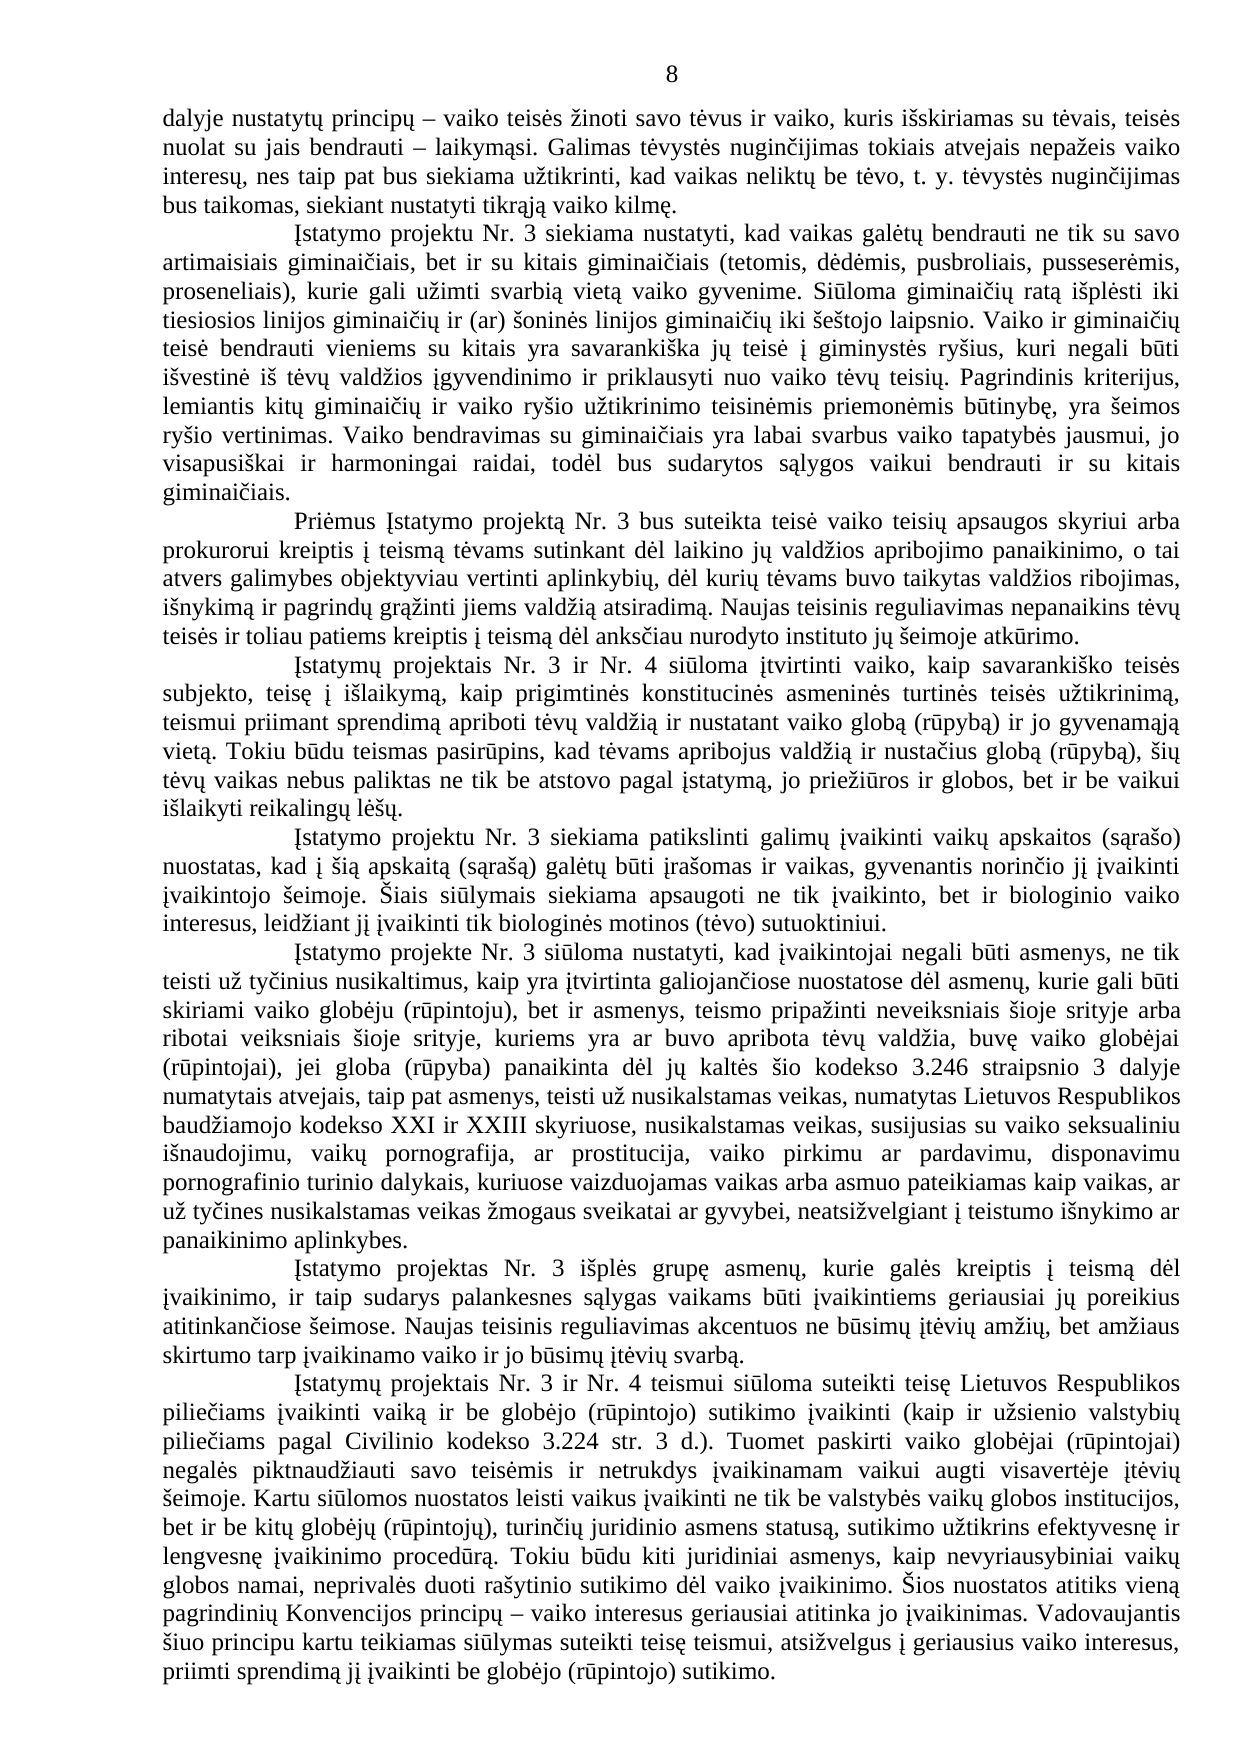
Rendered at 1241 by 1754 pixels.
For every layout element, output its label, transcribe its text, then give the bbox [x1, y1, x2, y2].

text Įstatymo projektu Nr. 3 siekiama nustatyti, kad vaikas galėtų bendrauti ne tik su savo artimaisiais giminaičiais, bet ir su kitais giminaičiais (tetomis, dėdėmis, pusbroliais, pusseserėmis, proseneliais), kurie gali užimti svarbią vietą vaiko gyvenime. Siūloma giminaičių ratą išplėsti iki tiesiosios linijos giminaičių ir (ar) šoninės linijos giminaičių iki šeštojo laipsnio. Vaiko ir giminaičių teisė bendrauti vieniems su kitais yra savarankiška jų teisė į giminystės ryšius, kuri negali būti išvestinė iš tėvų valdžios įgyvendinimo ir priklausyti nuo vaiko tėvų teisių. Pagrindinis kriterijus, lemiantis kitų giminaičių ir vaiko ryšio užtikrinimo teisinėmis priemonėmis būtinybę, yra šeimos ryšio vertinimas. Vaiko bendravimas su giminaičiais yra labai svarbus vaiko tapatybės jausmui, jo visapusiškai ir harmoningai raidai, todėl bus sudarytos sąlygos vaikui bendrauti ir su kitais giminaičiais. [162, 218, 1181, 506]
text Įstatymų projektais Nr. 3 ir Nr. 4 siūloma įtvirtinti vaiko, kaip savarankiško teisės subjekto, teisę į išlaikymą, kaip prigimtinės konstitucinės asmeninės turtinės teisės užtikrinimą, teismui priimant sprendimą apriboti tėvų valdžią ir nustatant vaiko globą (rūpybą) ir jo gyvenamąją vietą. Tokiu būdu teismas pasirūpins, kad tėvams apribojus valdžią ir nustačius globą (rūpybą), šių tėvų vaikas nebus paliktas ne tik be atstovo pagal įstatymą, jo priežiūros ir globos, bet ir be vaikui išlaikyti reikalingų lėšų. [162, 650, 1181, 822]
text Įstatymo projektas Nr. 3 išplės grupę asmenų, kurie galės kreiptis į teismą dėl įvaikinimo, ir taip sudarys palankesnes sąlygas vaikams būti įvaikintiems geriausiai jų poreikius atitinkančiose šeimose. Naujas teisinis reguliavimas akcentuos ne būsimų įtėvių amžių, bet amžiaus skirtumo tarp įvaikinamo vaiko ir jo būsimų įtėvių svarbą. [162, 1253, 1181, 1368]
text Įstatymų projektais Nr. 3 ir Nr. 4 teismui siūloma suteikti teisę Lietuvos Respublikos piliečiams įvaikinti vaiką ir be globėjo (rūpintojo) sutikimo įvaikinti (kaip ir užsienio valstybių piliečiams pagal Civilinio kodekso 3.224 str. 3 d.). Tuomet paskirti vaiko globėjai (rūpintojai) negalės piktnaudžiauti savo teisėmis ir netrukdys įvaikinamam vaikui augti visavertėje įtėvių šeimoje. Kartu siūlomos nuostatos leisti vaikus įvaikinti ne tik be valstybės vaikų globos institucijos, bet ir be kitų globėjų (rūpintojų), turinčių juridinio asmens statusą, sutikimo užtikrins efektyvesnę ir lengvesnę įvaikinimo procedūrą. Tokiu būdu kiti juridiniai asmenys, kaip nevyriausybiniai vaikų globos namai, neprivalės duoti rašytinio sutikimo dėl vaiko įvaikinimo. Šios nuostatos atitiks vieną pagrindinių Konvencijos principų – vaiko interesus geriausiai atitinka jo įvaikinimas. Vadovaujantis šiuo principu kartu teikiamas siūlymas suteikti teisę teismui, atsižvelgus į geriausius vaiko interesus, priimti sprendimą jį įvaikinti be globėjo (rūpintojo) sutikimo. [162, 1368, 1181, 1685]
text Įstatymo projektu Nr. 3 siekiama patikslinti galimų įvaikinti vaikų apskaitos (sąrašo) nuostatas, kad į šią apskaitą (sąrašą) galėtų būti įrašomas ir vaikas, gyvenantis norinčio jį įvaikinti įvaikintojo šeimoje. Šiais siūlymais siekiama apsaugoti ne tik įvaikinto, bet ir biologinio vaiko interesus, leidžiant jį įvaikinti tik biologinės motinos (tėvo) sutuoktiniui. [162, 822, 1181, 937]
text dalyje nustatytų principų – vaiko teisės žinoti savo tėvus ir vaiko, kuris išskiriamas su tėvais, teisės nuolat su jais bendrauti – laikymąsi. Galimas tėvystės nuginčijimas tokiais atvejais nepažeis vaiko interesų, nes taip pat bus siekiama užtikrinti, kad vaikas neliktų be tėvo, t. y. tėvystės nuginčijimas bus taikomas, siekiant nustatyti tikrąją vaiko kilmę. [162, 103, 1181, 218]
text Priėmus Įstatymo projektą Nr. 3 bus suteikta teisė vaiko teisių apsaugos skyriui arba prokurorui kreiptis į teismą tėvams sutinkant dėl laikino jų valdžios apribojimo panaikinimo, o tai atvers galimybes objektyviau vertinti aplinkybių, dėl kurių tėvams buvo taikytas valdžios ribojimas, išnykimą ir pagrindų grąžinti jiems valdžią atsiradimą. Naujas teisinis reguliavimas nepanaikins tėvų teisės ir toliau patiems kreiptis į teismą dėl anksčiau nurodyto instituto jų šeimoje atkūrimo. [162, 506, 1181, 650]
text Įstatymo projekte Nr. 3 siūloma nustatyti, kad įvaikintojai negali būti asmenys, ne tik teisti už tyčinius nusikaltimus, kaip yra įtvirtinta galiojančiose nuostatose dėl asmenų, kurie gali būti skiriami vaiko globėju (rūpintoju), bet ir asmenys, teismo pripažinti neveiksniais šioje srityje arba ribotai veiksniais šioje srityje, kuriems yra ar buvo apribota tėvų valdžia, buvę vaiko globėjai (rūpintojai), jei globa (rūpyba) panaikinta dėl jų kaltės šio kodekso 3.246 straipsnio 3 dalyje numatytais atvejais, taip pat asmenys, teisti už nusikalstamas veikas, numatytas Lietuvos Respublikos baudžiamojo kodekso XXI ir XXIII skyriuose, nusikalstamas veikas, susijusias su vaiko seksualiniu išnaudojimu, vaikų pornografija, ar prostitucija, vaiko pirkimu ar pardavimu, disponavimu pornografinio turinio dalykais, kuriuose vaizduojamas vaikas arba asmuo pateikiamas kaip vaikas, ar už tyčines nusikalstamas veikas žmogaus sveikatai ar gyvybei, neatsižvelgiant į teistumo išnykimo ar panaikinimo aplinkybes. [162, 937, 1181, 1253]
